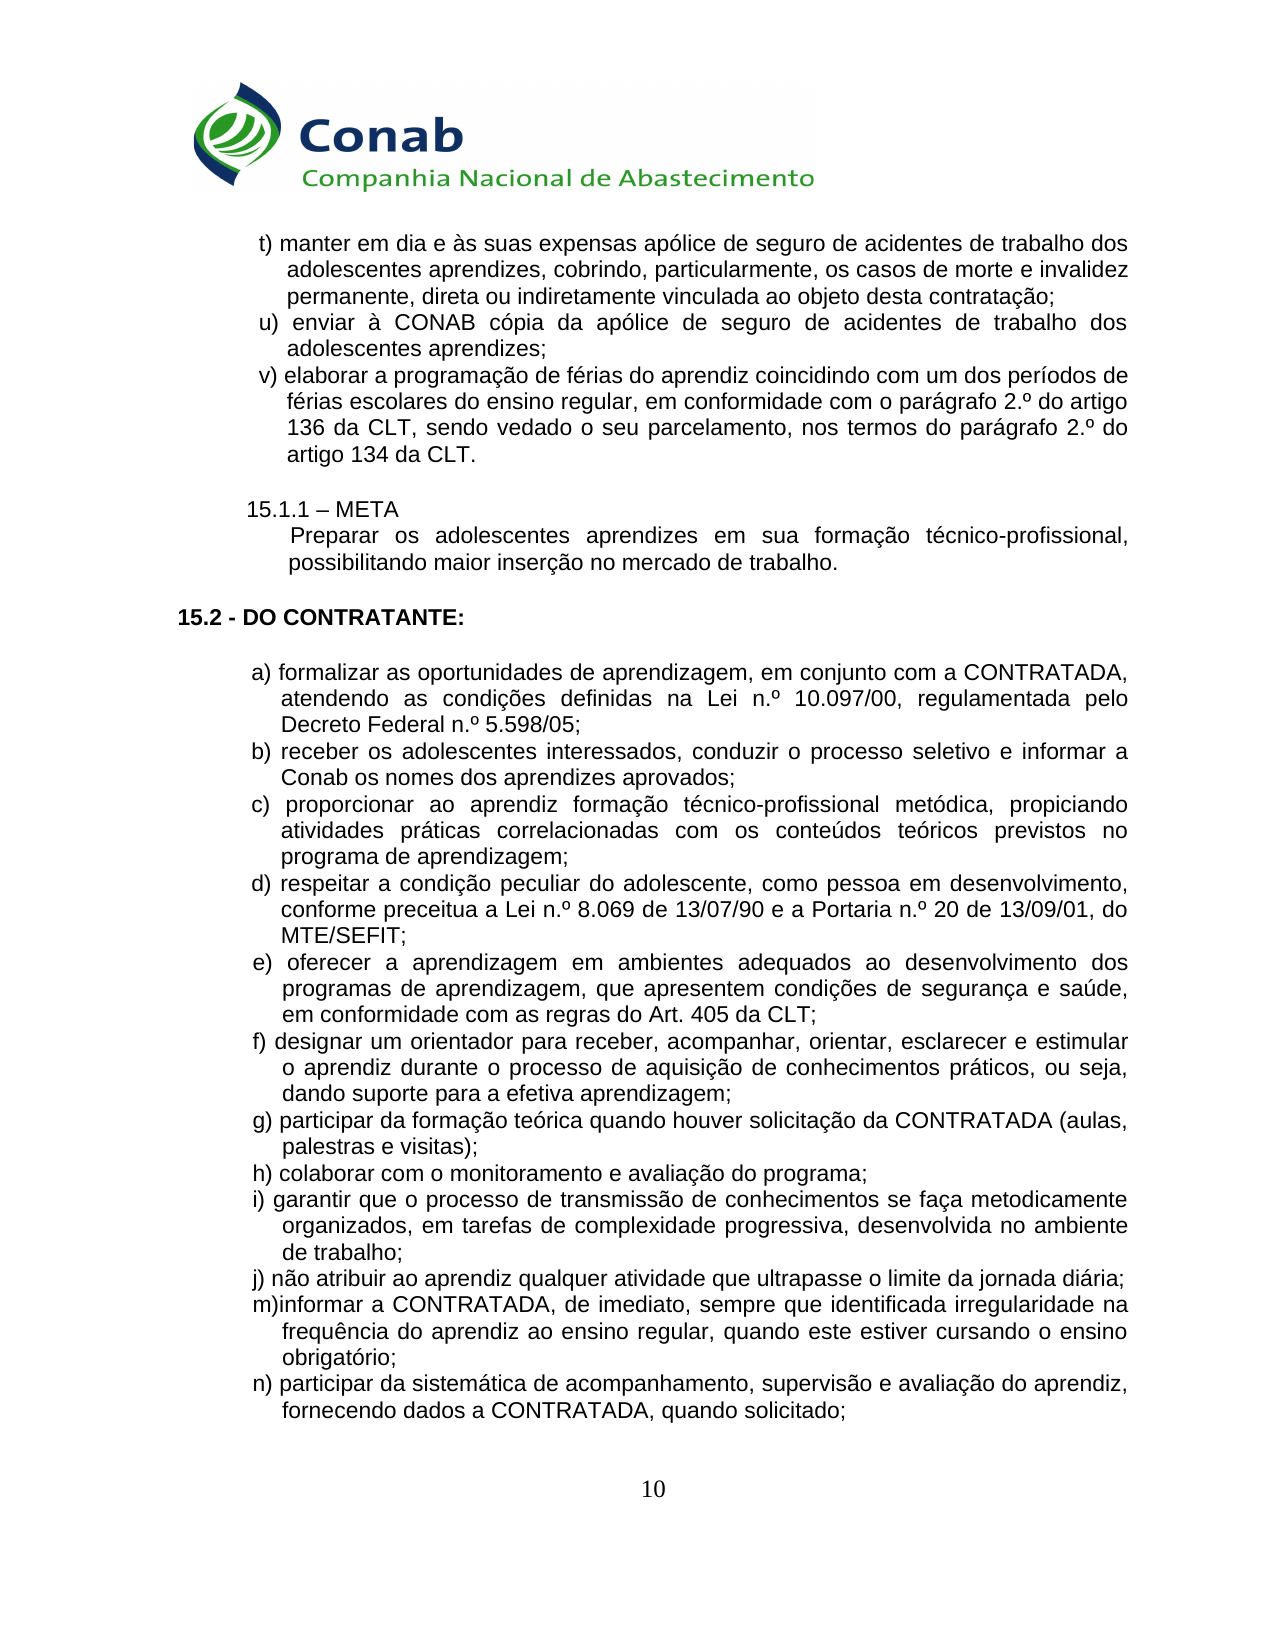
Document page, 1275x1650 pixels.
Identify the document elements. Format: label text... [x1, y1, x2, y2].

text e) oferecer a aprendizagem em ambientes adequados ao desenvolvimento dos programas de aprendizagem, que apresentem condições de segurança e saúde, em conformidade com as regras do Art. 405 da CLT; [252, 949, 1129, 1028]
text j) não atribuir ao aprendiz qualquer atividade que ultrapasse o limite da jornada diária; [252, 1265, 1129, 1291]
text v) elaborar a programação de férias do aprendiz coincidindo com um dos períodos de férias escolares do ensino regular, em conformidade com o parágrafo 2.º do artigo 136 da CLT, sendo vedado o seu parcelamento, nos termos do parágrafo 2.º do artigo 134 da CLT. [258, 362, 1129, 467]
text m)informar a CONTRATADA, de imediato, sempre que identificada irregularidade na frequência do aprendiz ao ensino regular, quando este estiver cursando o ensino obrigatório; [252, 1291, 1129, 1370]
text n) participar da sistemática de acompanhamento, supervisão e avaliação do aprendiz, fornecendo dados a CONTRATADA, quando solicitado; [252, 1370, 1129, 1423]
text c) proporcionar ao aprendiz formação técnico-profissional metódica, propiciando atividades práticas correlacionadas com os conteúdos teóricos previstos no programa de aprendizagem; [251, 791, 1129, 869]
text d) respeitar a condição peculiar do adolescente, como pessoa em desenvolvimento, conforme preceitua a Lei n.º 8.069 de 13/07/90 e a Portaria n.º 20 de 13/09/01, do MTE/SEFIT; [251, 869, 1129, 949]
text 15.1.1 – META [246, 496, 1129, 522]
text a) formalizar as oportunidades de aprendizagem, em conjunto com a CONTRATADA, atendendo as condições definidas na Lei n.º 10.097/00, regulamentada pelo Decreto Federal n.º 5.598/05; [251, 659, 1129, 738]
text 15.2 - DO CONTRATANTE: [177, 604, 1129, 630]
text h) colaborar com o monitoramento e avaliação do programa; [252, 1159, 1129, 1186]
text u) enviar à CONAB cópia da apólice de seguro de acidentes de trabalho dos adolescentes aprendizes; [258, 309, 1129, 362]
text g) participar da formação teórica quando houver solicitação da CONTRATADA (aulas, palestras e visitas); [252, 1107, 1129, 1159]
text b) receber os adolescentes interessados, conduzir o processo seletivo e informar a Conab os nomes dos aprendizes aprovados; [251, 738, 1129, 791]
picture [193, 82, 814, 192]
text t) manter em dia e às suas expensas apólice de seguro de acidentes de trabalho dos adolescentes aprendizes, cobrindo, particularmente, os casos de morte e invalidez permanente, direta ou indiretamente vinculada ao objeto desta contratação; [258, 230, 1129, 309]
text Preparar os adolescentes aprendizes em sua formação técnico-profissional, possibilitando maior inserção no mercado de trabalho. [288, 522, 1129, 575]
text i) garantir que o processo de transmissão de conhecimentos se faça metodicamente organizados, em tarefas de complexidade progressiva, desenvolvida no ambiente de trabalho; [252, 1186, 1129, 1265]
text f) designar um orientador para receber, acompanhar, orientar, esclarecer e estimular o aprendiz durante o processo de aquisição de conhecimentos práticos, ou seja, dando suporte para a efetiva aprendizagem; [252, 1028, 1129, 1107]
